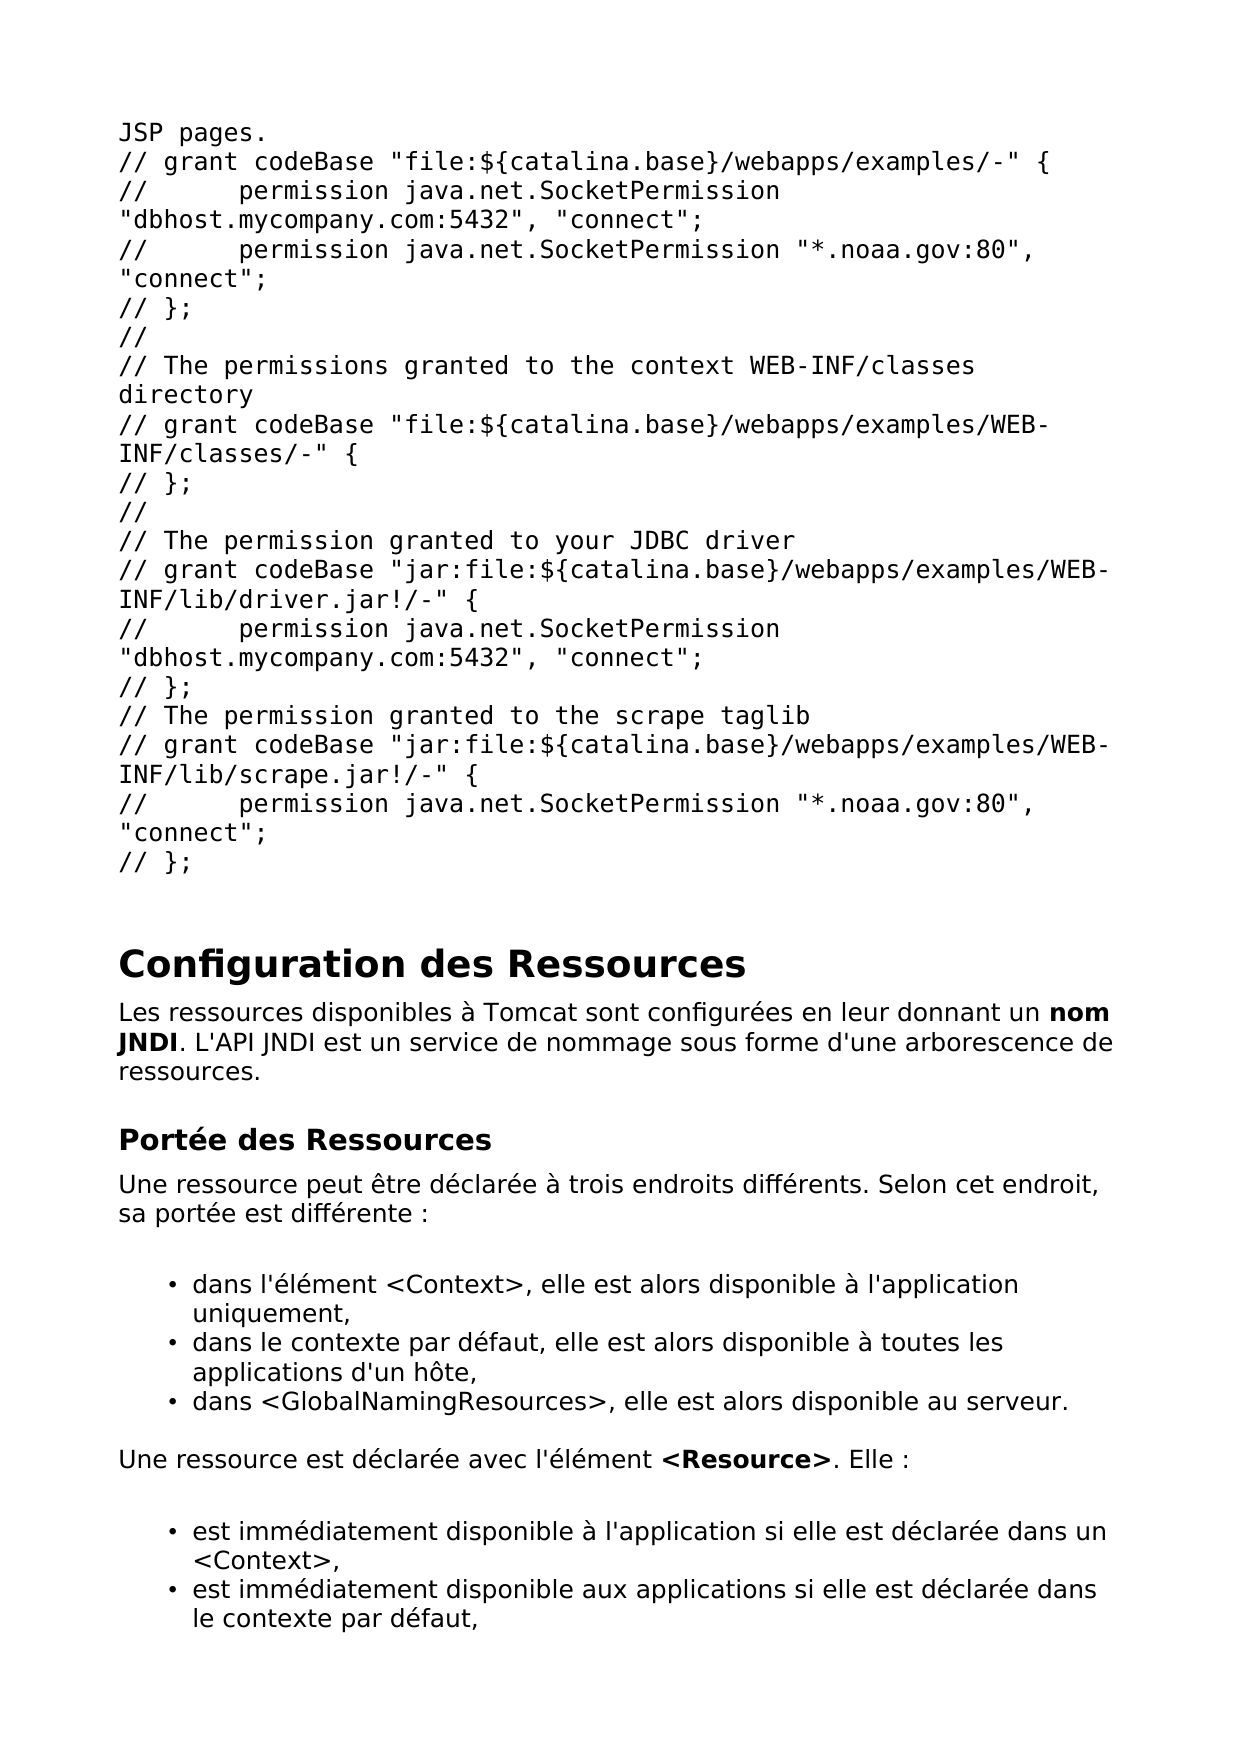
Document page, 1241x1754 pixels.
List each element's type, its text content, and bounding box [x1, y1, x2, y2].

subtitle Portée des Ressources [118, 1123, 1122, 1157]
subtitle Configuration des Ressources [118, 942, 1122, 986]
list est immédiatement disponible aux applications si elle est déclarée dans le contexte par défaut, [177, 1575, 1122, 1633]
text Les ressources disponibles à Tomcat sont configurées en leur donnant un nom JNDI. L'API JNDI est un service de nommage sous forme d'une arborescence de ressources. [118, 998, 1122, 1086]
list dans le contexte par défaut, elle est alors disponible à toutes les applications d'un hôte, [177, 1329, 1122, 1387]
list dans l'élément <Context>, elle est alors disponible à l'application uniquement, [177, 1270, 1122, 1329]
list est immédiatement disponible à l'application si elle est déclarée dans un <Context>, [177, 1517, 1122, 1575]
text Une ressource peut être déclarée à trois endroits différents. Selon cet endroit, sa portée est différente : [118, 1170, 1122, 1228]
text JSP pages. // grant codeBase "file:${catalina.base}/webapps/examples/-" { // permission java.net.SocketPermission "dbhost.mycompany.com:5432", "connect"; // permission java.net.SocketPermission "*.noaa.gov:80", "connect"; // }; // // The permissions granted to the context WEB-INF/classes directory // grant codeBase "file:${catalina.base}/webapps/examples/WEB-INF/classes/-" { // }; // // The permission granted to your JDBC driver // grant codeBase "jar:file:${catalina.base}/webapps/examples/WEB-INF/lib/driver.jar!/-" { // permission java.net.SocketPermission "dbhost.mycompany.com:5432", "connect"; // }; // The permission granted to the scrape taglib // grant codeBase "jar:file:${catalina.base}/webapps/examples/WEB-INF/lib/scrape.jar!/-" { // permission java.net.SocketPermission "*.noaa.gov:80", "connect"; // }; [118, 118, 1122, 906]
list dans <GlobalNamingResources>, elle est alors disponible au serveur. [177, 1387, 1122, 1416]
text Une ressource est déclarée avec l'élément <Resource>. Elle : [118, 1446, 1122, 1475]
